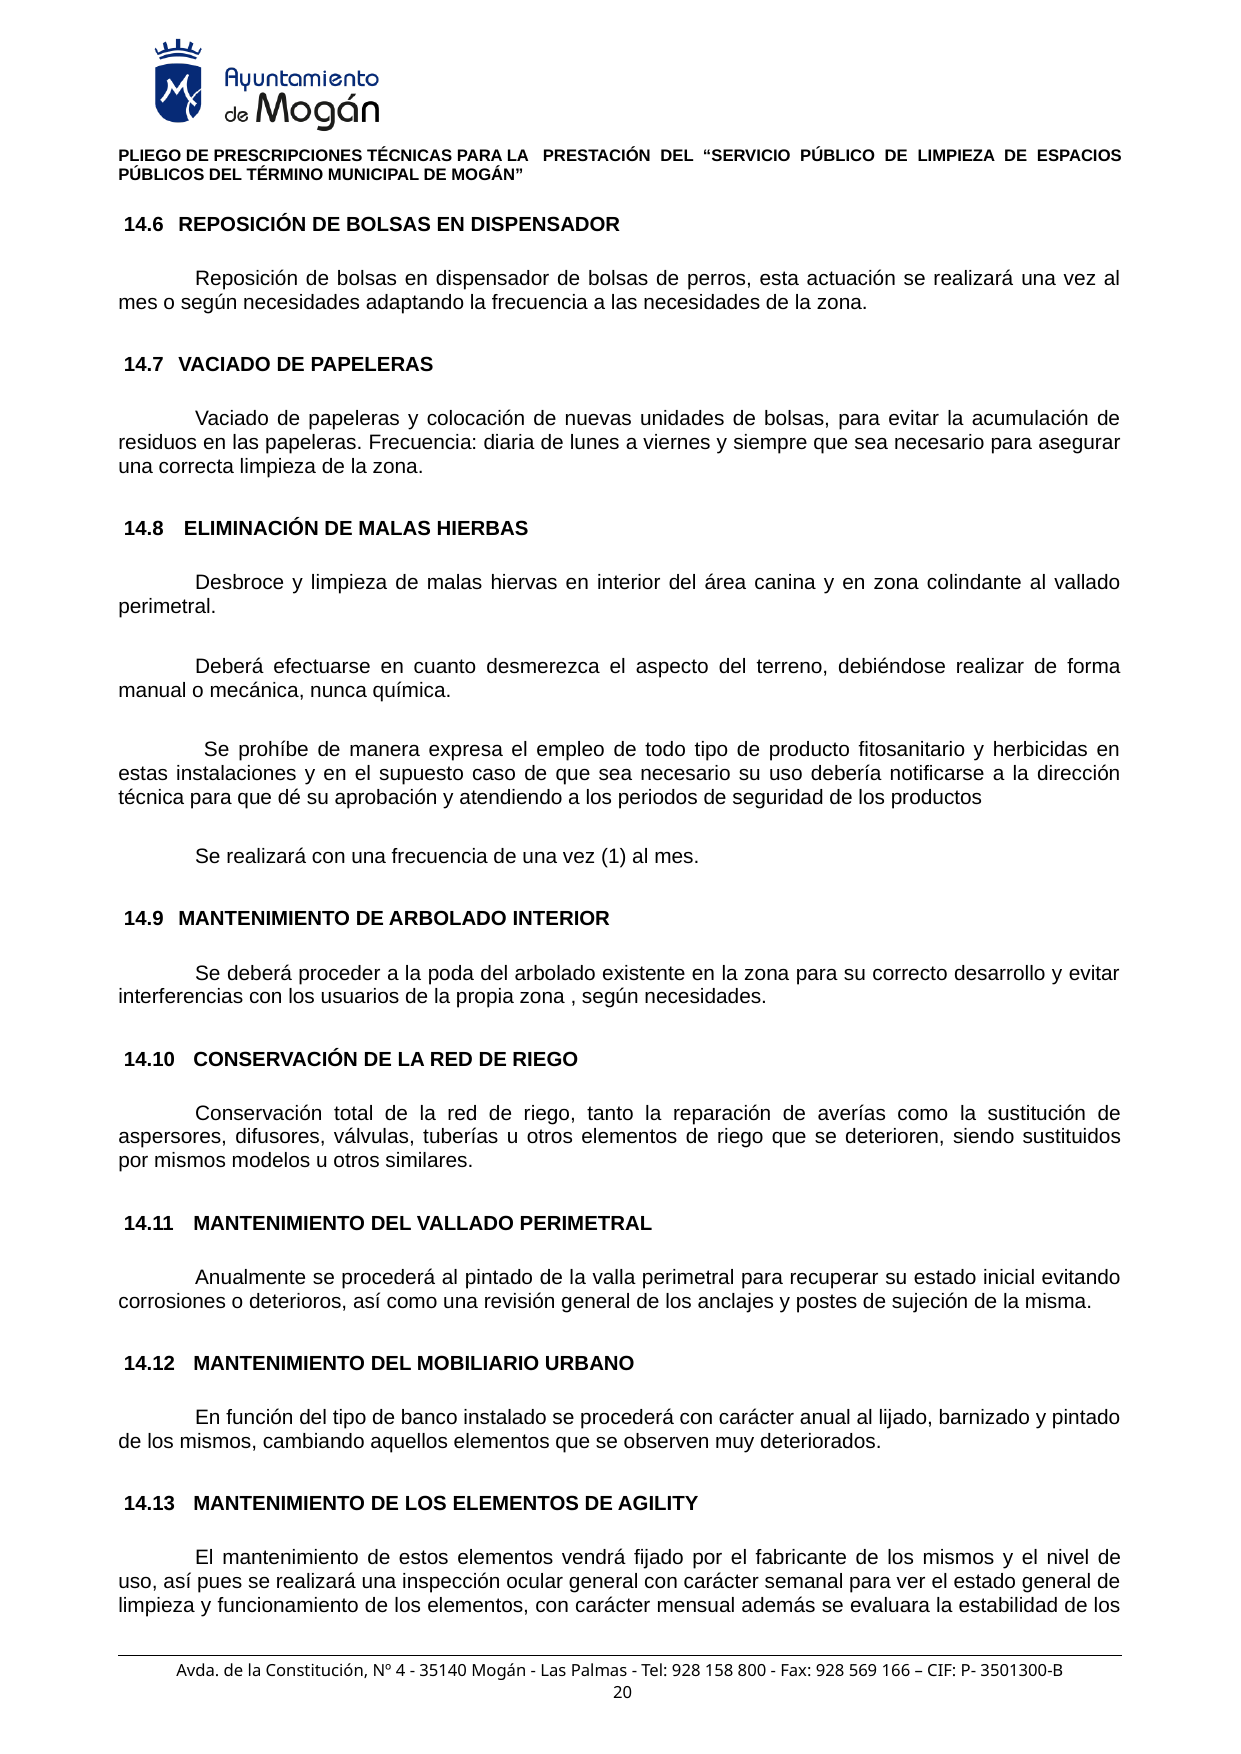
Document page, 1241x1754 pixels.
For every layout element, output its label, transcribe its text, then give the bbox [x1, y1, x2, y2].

subtitle MANTENIMIENTO DE ARBOLADO INTERIOR [118, 907, 1122, 930]
subtitle CONSERVACIÓN DE LA RED DE RIEGO [118, 1047, 1122, 1070]
text Deberá efectuarse en cuanto desmerezca el aspecto del terreno, debiéndose realizar de forma manual o mecánica, nunca química. [118, 653, 1122, 701]
text Desbroce y limpieza de malas hiervas en interior del área canina y en zona colindante al vallado perimetral. [118, 570, 1122, 618]
subtitle MANTENIMIENTO DE LOS ELEMENTOS DE AGILITY [118, 1491, 1122, 1514]
text En función del tipo de banco instalado se procederá con carácter anual al lijado, barnizado y pintado de los mismos, cambiando aquellos elementos que se observen muy deteriorados. [118, 1404, 1122, 1452]
text Se prohíbe de manera expresa el empleo de todo tipo de producto fitosanitario y herbicidas en estas instalaciones y en el supuesto caso de que sea necesario su uso debería notificarse a la dirección técnica para que dé su aprobación y atendiendo a los periodos de seguridad de los productos [118, 737, 1122, 809]
subtitle MANTENIMIENTO DEL MOBILIARIO URBANO [118, 1351, 1122, 1374]
text Reposición de bolsas en dispensador de bolsas de perros, esta actuación se realizará una vez al mes o según necesidades adaptando la frecuencia a las necesidades de la zona. [118, 266, 1122, 314]
text Conservación total de la red de riego, tanto la reparación de averías como la sustitución de aspersores, difusores, válvulas, tuberías u otros elementos de riego que se deterioren, siendo sustituidos por mismos modelos u otros similares. [118, 1100, 1122, 1172]
text Se realizará con una frecuencia de una vez (1) al mes. [118, 844, 1122, 868]
text Se deberá proceder a la poda del arbolado existente en la zona para su correcto desarrollo y evitar interferencias con los usuarios de la propia zona , según necesidades. [118, 960, 1122, 1008]
subtitle REPOSICIÓN DE BOLSAS EN DISPENSADOR [118, 212, 1122, 236]
text Anualmente se procederá al pintado de la valla perimetral para recuperar su estado inicial evitando corrosiones o deterioros, así como una revisión general de los anclajes y postes de sujeción de la misma. [118, 1264, 1122, 1312]
subtitle MANTENIMIENTO DEL VALLADO PERIMETRAL [118, 1211, 1122, 1234]
subtitle VACIADO DE PAPELERAS [118, 352, 1122, 376]
subtitle ELIMINACIÓN DE MALAS HIERBAS [118, 517, 1122, 540]
text El mantenimiento de estos elementos vendrá fijado por el fabricante de los mismos y el nivel de uso, así pues se realizará una inspección ocular general con carácter semanal para ver el estado general de limpieza y funcionamiento de los elementos, con carácter mensual además se evaluara la estabilidad de los [118, 1545, 1122, 1617]
text Vaciado de papeleras y colocación de nuevas unidades de bolsas, para evitar la acumulación de residuos en las papeleras. Frecuencia: diaria de lunes a viernes y siempre que sea necesario para asegurar una correcta limpieza de la zona. [118, 406, 1122, 478]
picture [140, 17, 396, 149]
